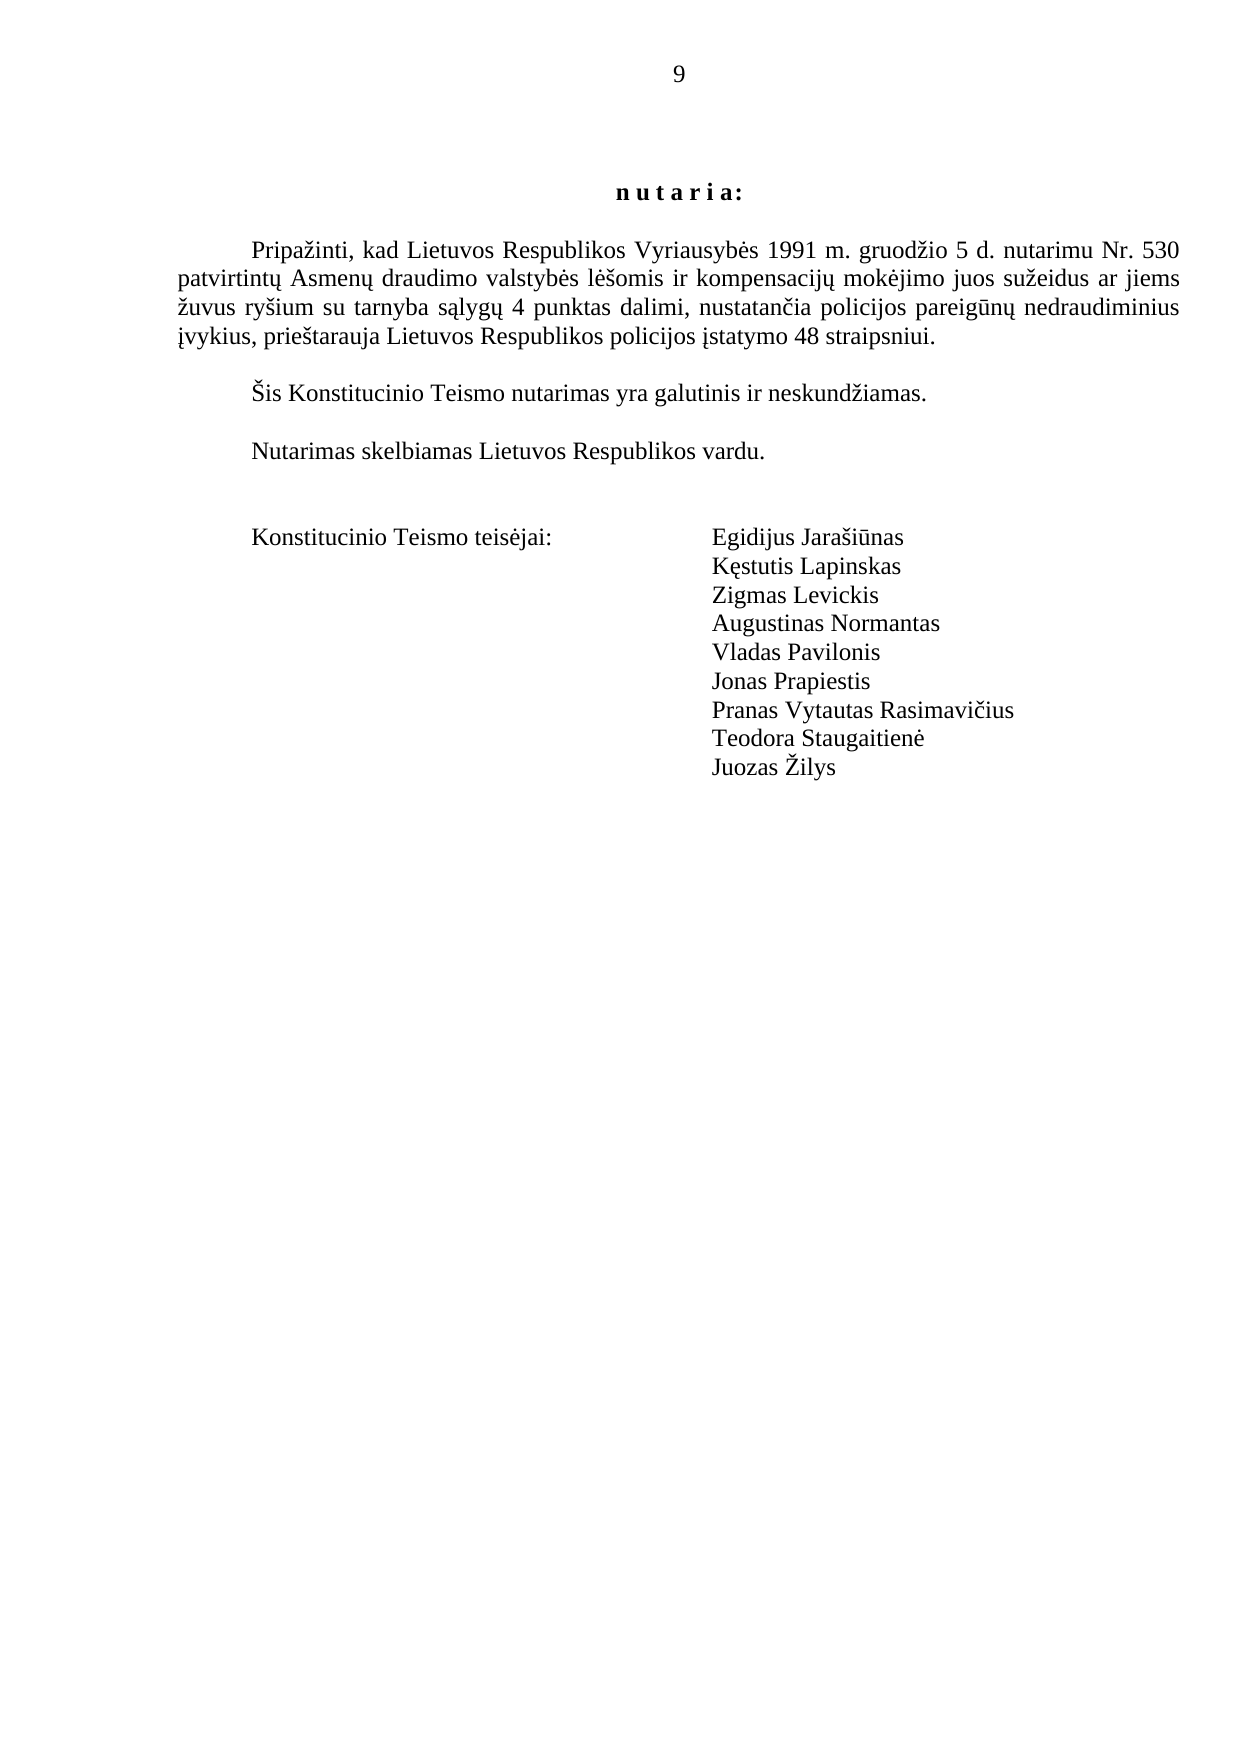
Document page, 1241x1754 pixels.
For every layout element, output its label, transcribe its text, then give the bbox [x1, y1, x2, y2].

text Pripažinti, kad Lietuvos Respublikos Vyriausybės 1991 m. gruodžio 5 d. nutarimu Nr. 530 patvirtintų Asmenų draudimo valstybės lėšomis ir kompensacijų mokėjimo juos sužeidus ar jiems žuvus ryšium su tarnyba sąlygų 4 punktas dalimi, nustatančia policijos pareigūnų nedraudiminius įvykius, prieštarauja Lietuvos Respublikos policijos įstatymo 48 straipsniui. [177, 235, 1181, 350]
text Augustinas Normantas [177, 608, 1181, 637]
text Teodora Staugaitienė [177, 723, 1181, 752]
text nutaria: [177, 177, 1181, 206]
text Vladas Pavilonis [177, 637, 1181, 666]
text Zigmas Levickis [177, 580, 1181, 608]
text Pranas Vytautas Rasimavičius [177, 695, 1181, 723]
text Kęstutis Lapinskas [177, 551, 1181, 580]
text Nutarimas skelbiamas Lietuvos Respublikos vardu. [177, 436, 1181, 465]
text Konstitucinio Teismo teisėjai: Egidijus Jarašiūnas [177, 522, 1181, 551]
text Juozas Žilys [177, 752, 1181, 781]
text Šis Konstitucinio Teismo nutarimas yra galutinis ir neskundžiamas. [177, 378, 1181, 407]
text Jonas Prapiestis [177, 666, 1181, 695]
